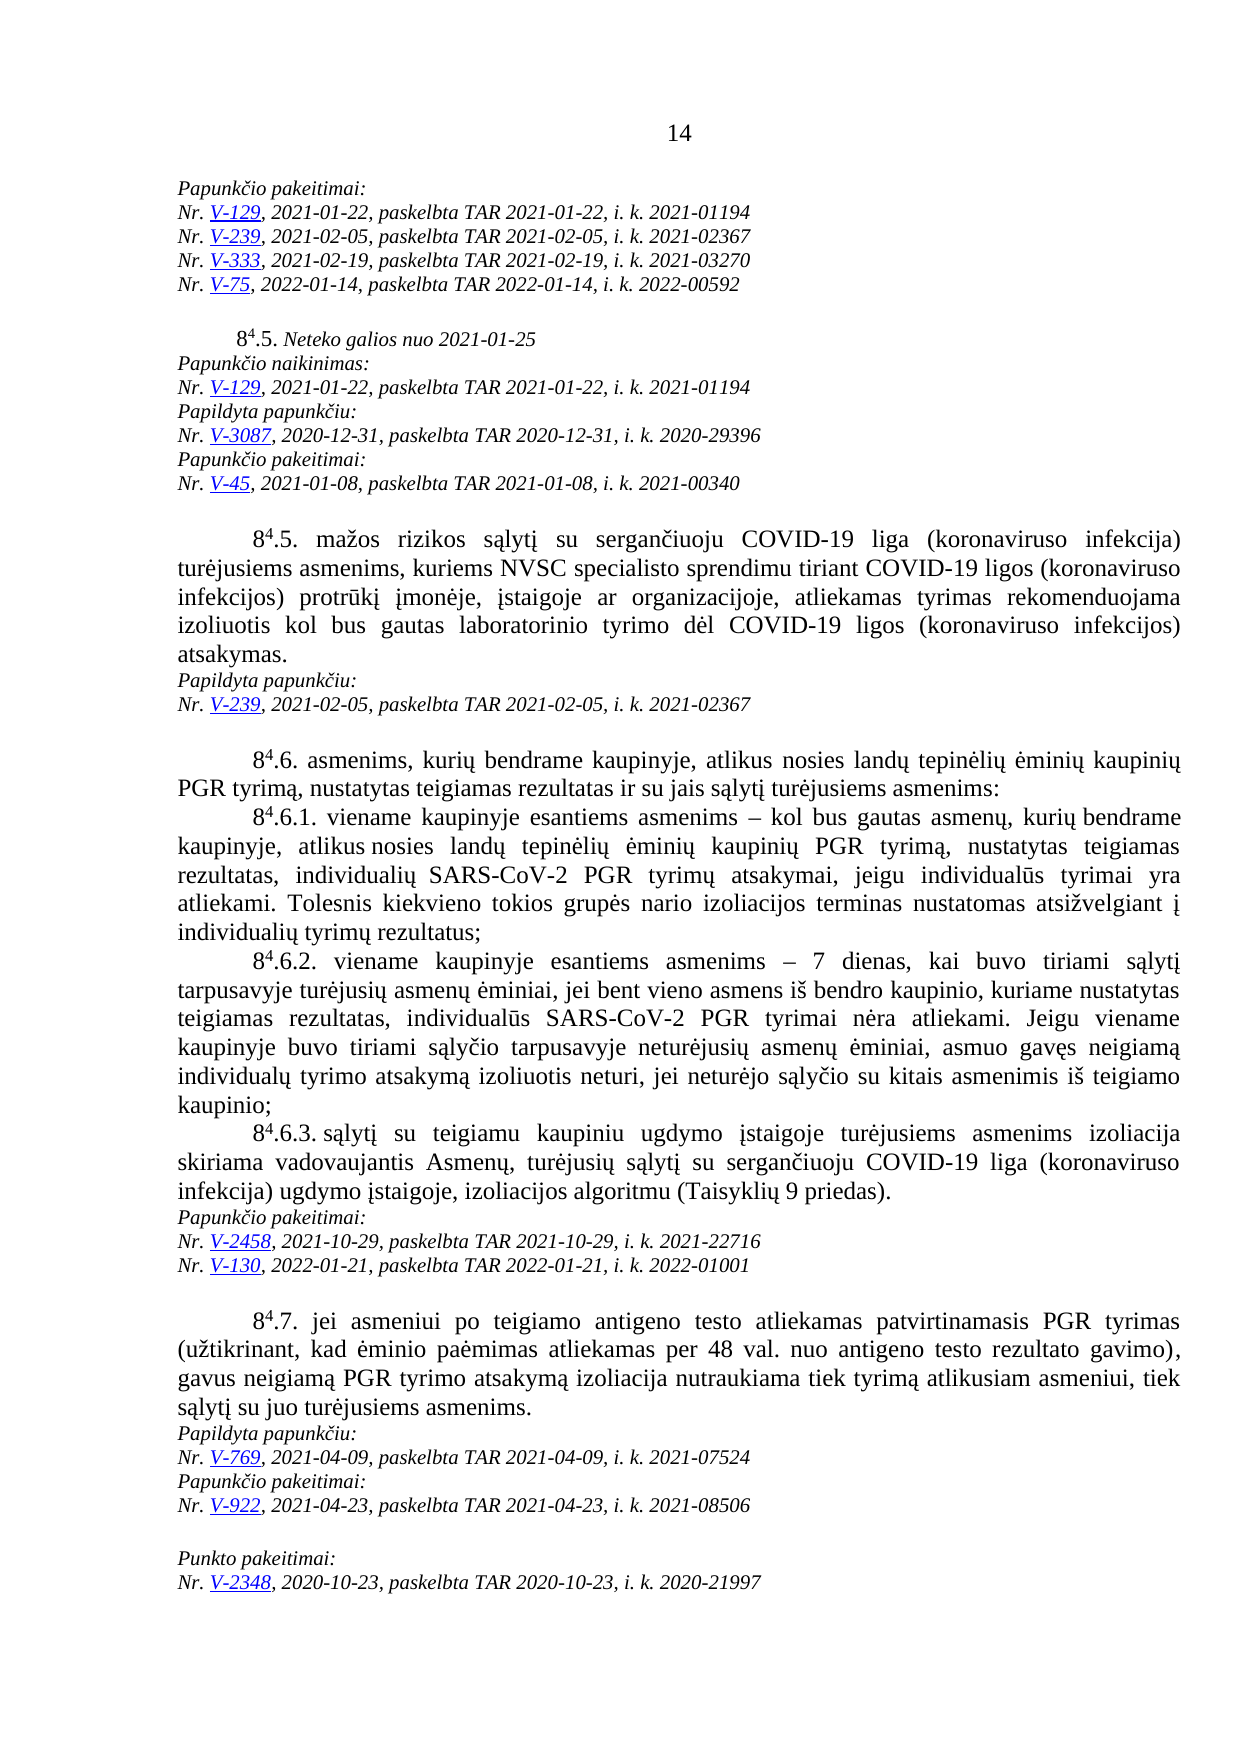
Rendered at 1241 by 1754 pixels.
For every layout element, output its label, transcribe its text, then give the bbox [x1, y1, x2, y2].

text Nr. V-129, 2021-01-22, paskelbta TAR 2021-01-22, i. k. 2021-01194 [177, 200, 1181, 224]
text Papunkčio pakeitimai: [177, 447, 1181, 471]
text Nr. V-3087, 2020-12-31, paskelbta TAR 2020-12-31, i. k. 2020-29396 [177, 423, 1181, 447]
text Punkto pakeitimai: [177, 1546, 1181, 1570]
text 84.6.2. viename kaupinyje esantiems asmenims – 7 dienas, kai buvo tiriami sąlytį tarpusavyje turėjusių asmenų ėminiai, jei bent vieno asmens iš bendro kaupinio, kuriame nustatytas teigiamas rezultatas, individualūs SARS-CoV-2 PGR tyrimai nėra atliekami. Jeigu viename kaupinyje buvo tiriami sąlyčio tarpusavyje neturėjusių asmenų ėminiai, asmuo gavęs neigiamą individualų tyrimo atsakymą izoliuotis neturi, jei neturėjo sąlyčio su kitais asmenimis iš teigiamo kaupinio; [177, 946, 1181, 1118]
text Nr. V-45, 2021-01-08, paskelbta TAR 2021-01-08, i. k. 2021-00340 [177, 471, 1181, 495]
text 84.6. asmenims, kurių bendrame kaupinyje, atlikus nosies landų tepinėlių ėminių kaupinių PGR tyrimą, nustatytas teigiamas rezultatas ir su jais sąlytį turėjusiems asmenims: [177, 745, 1181, 802]
text Nr. V-129, 2021-01-22, paskelbta TAR 2021-01-22, i. k. 2021-01194 [177, 375, 1181, 399]
text Papunkčio naikinimas: [177, 351, 1181, 375]
text Papunkčio pakeitimai: [177, 1469, 1181, 1493]
text 84.6.3. sąlytį su teigiamu kaupiniu ugdymo įstaigoje turėjusiems asmenims izoliacija skiriama vadovaujantis Asmenų, turėjusių sąlytį su sergančiuoju COVID-19 liga (koronaviruso infekcija) ugdymo įstaigoje, izoliacijos algoritmu (Taisyklių 9 priedas). [177, 1118, 1181, 1205]
text Nr. V-333, 2021-02-19, paskelbta TAR 2021-02-19, i. k. 2021-03270 [177, 248, 1181, 272]
text Nr. V-769, 2021-04-09, paskelbta TAR 2021-04-09, i. k. 2021-07524 [177, 1445, 1181, 1469]
text Papildyta papunkčiu: [177, 668, 1181, 692]
text Nr. V-2348, 2020-10-23, paskelbta TAR 2020-10-23, i. k. 2020-21997 [177, 1570, 1181, 1594]
text 84.5. Neteko galios nuo 2021-01-25 [177, 325, 1181, 351]
text 84.7. jei asmeniui po teigiamo antigeno testo atliekamas patvirtinamasis PGR tyrimas (užtikrinant, kad ėminio paėmimas atliekamas per 48 val. nuo antigeno testo rezultato gavimo), gavus neigiamą PGR tyrimo atsakymą izoliacija nutraukiama tiek tyrimą atlikusiam asmeniui, tiek sąlytį su juo turėjusiems asmenims. [177, 1306, 1181, 1421]
text Nr. V-2458, 2021-10-29, paskelbta TAR 2021-10-29, i. k. 2021-22716 [177, 1229, 1181, 1253]
text Papildyta papunkčiu: [177, 399, 1181, 423]
text 84.6.1. viename kaupinyje esantiems asmenims – kol bus gautas asmenų, kurių bendrame kaupinyje, atlikus nosies landų tepinėlių ėminių kaupinių PGR tyrimą, nustatytas teigiamas rezultatas, individualių SARS-CoV-2 PGR tyrimų atsakymai, jeigu individualūs tyrimai yra atliekami. Tolesnis kiekvieno tokios grupės nario izoliacijos terminas nustatomas atsižvelgiant į individualių tyrimų rezultatus; [177, 802, 1181, 946]
text Papildyta papunkčiu: [177, 1421, 1181, 1445]
text Nr. V-922, 2021-04-23, paskelbta TAR 2021-04-23, i. k. 2021-08506 [177, 1493, 1181, 1517]
text Nr. V-75, 2022-01-14, paskelbta TAR 2022-01-14, i. k. 2022-00592 [177, 272, 1181, 296]
text Papunkčio pakeitimai: [177, 1205, 1181, 1229]
text Nr. V-239, 2021-02-05, paskelbta TAR 2021-02-05, i. k. 2021-02367 [177, 692, 1181, 716]
text Nr. V-239, 2021-02-05, paskelbta TAR 2021-02-05, i. k. 2021-02367 [177, 224, 1181, 248]
text Papunkčio pakeitimai: [177, 176, 1181, 200]
text Nr. V-130, 2022-01-21, paskelbta TAR 2022-01-21, i. k. 2022-01001 [177, 1253, 1181, 1277]
text 84.5. mažos rizikos sąlytį su sergančiuoju COVID-19 liga (koronaviruso infekcija) turėjusiems asmenims, kuriems NVSC specialisto sprendimu tiriant COVID-19 ligos (koronaviruso infekcijos) protrūkį įmonėje, įstaigoje ar organizacijoje, atliekamas tyrimas rekomenduojama izoliuotis kol bus gautas laboratorinio tyrimo dėl COVID-19 ligos (koronaviruso infekcijos) atsakymas. [177, 524, 1181, 668]
